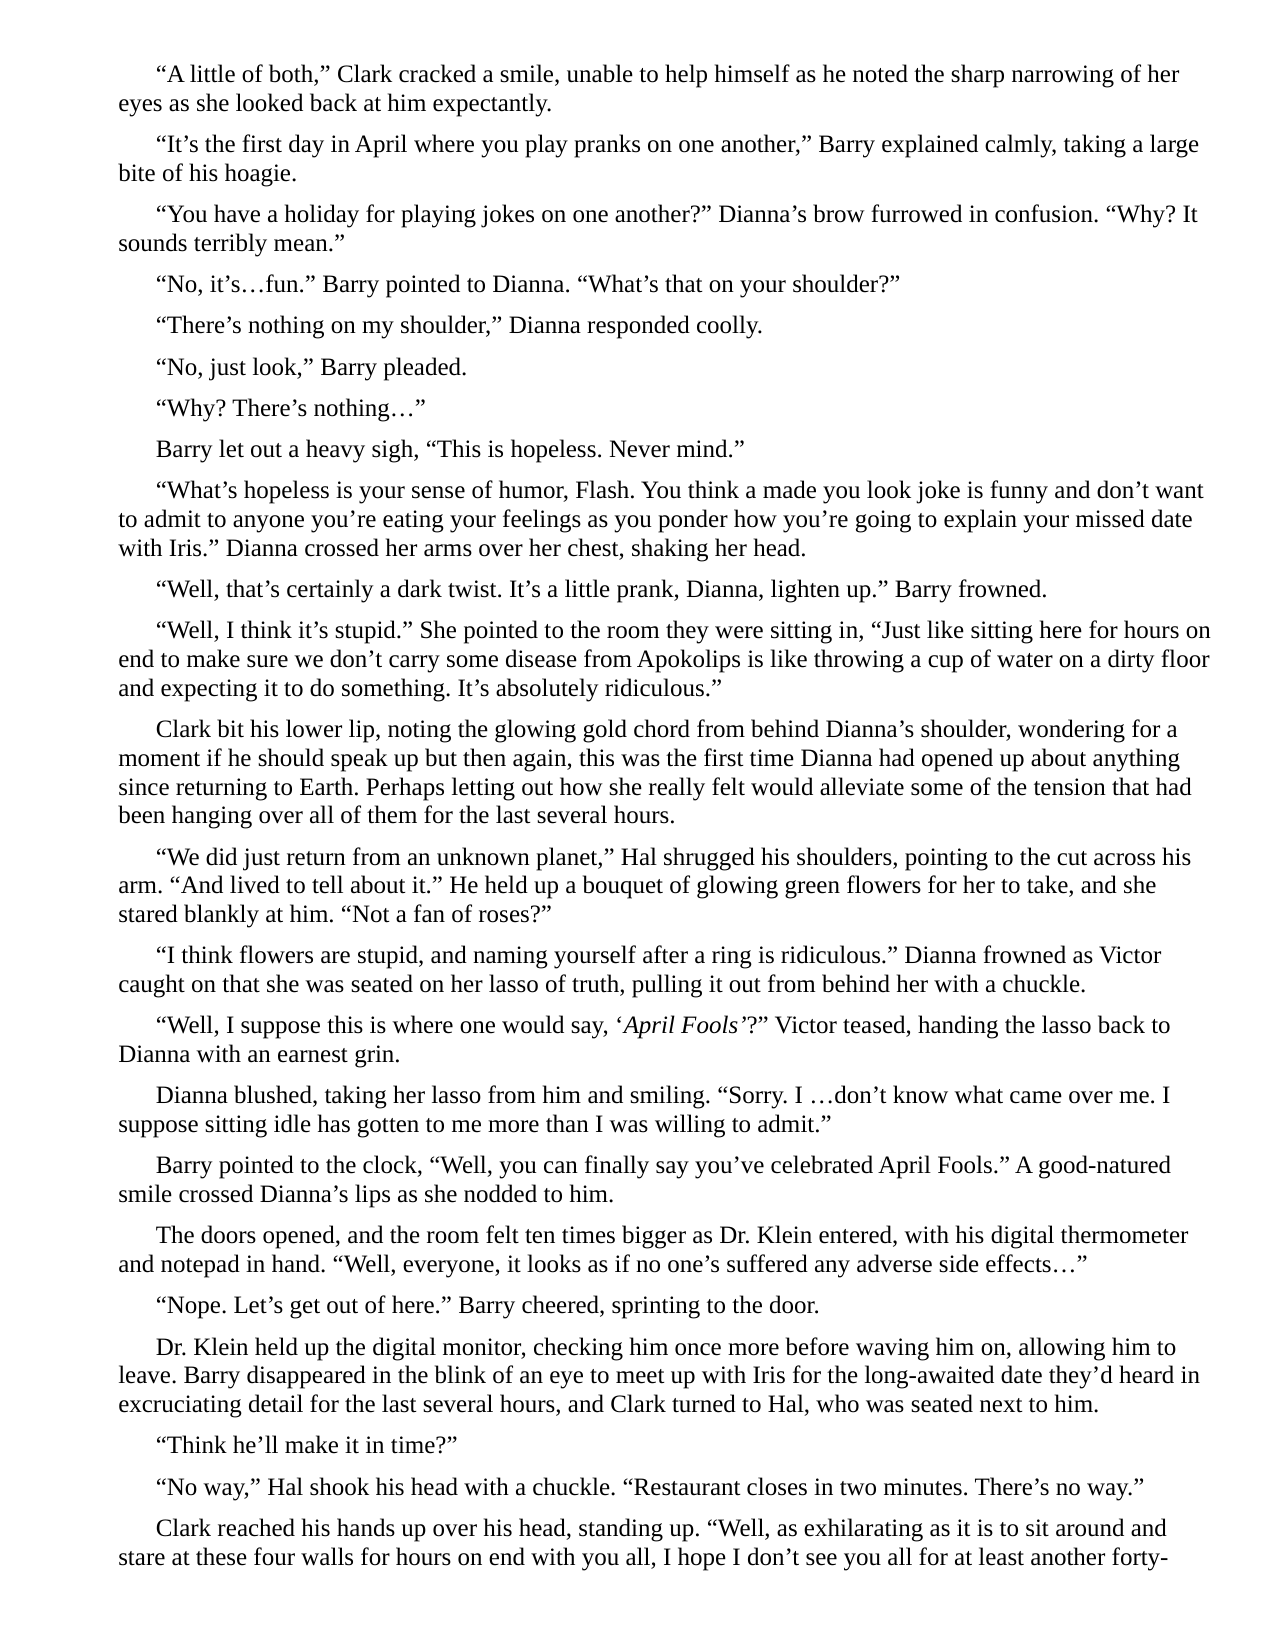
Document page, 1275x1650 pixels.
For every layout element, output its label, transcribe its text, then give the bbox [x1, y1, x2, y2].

text “I think flowers are stupid, and naming yourself after a ring is ridiculous.” Dianna frowned as Victor caught on that she was seated on her lasso of truth, pulling it out from behind her with a chuckle. [118, 940, 1216, 998]
text “Well, I suppose this is where one would say, ‘April Fools’?” Victor teased, handing the lasso back to Dianna with an earnest grin. [118, 1010, 1216, 1068]
text Clark reached his hands up over his head, standing up. “Well, as exhilarating as it is to sit around and stare at these four walls for hours on end with you all, I hope I don’t see you all for at least another forty- [118, 1513, 1216, 1570]
text “We did just return from an unknown planet,” Hal shrugged his shoulders, pointing to the cut across his arm. “And lived to tell about it.” He held up a bouquet of glowing green flowers for her to take, and she stared blankly at him. “Not a fan of roses?” [118, 842, 1216, 928]
text Dr. Klein held up the digital monitor, checking him once more before waving him on, allowing him to leave. Barry disappeared in the blink of an eye to meet up with Iris for the long-awaited date they’d heard in excruciating detail for the last several hours, and Clark turned to Hal, who was seated next to him. [118, 1332, 1216, 1418]
text “Well, I think it’s stupid.” She pointed to the room they were sitting in, “Just like sitting here for hours on end to make sure we don’t carry some disease from Apokolips is like throwing a cup of water on a dirty floor and expecting it to do something. It’s absolutely ridiculous.” [118, 615, 1216, 702]
text Barry let out a heavy sigh, “This is hopeless. Never mind.” [118, 434, 1216, 463]
text “No way,” Hal shook his head with a chuckle. “Restaurant closes in two minutes. There’s no way.” [118, 1472, 1216, 1500]
text “No, just look,” Barry pleaded. [118, 352, 1216, 380]
text “No, it’s…fun.” Barry pointed to Dianna. “What’s that on your shoulder?” [118, 269, 1216, 298]
text Barry pointed to the clock, “Well, you can finally say you’ve celebrated April Fools.” A good-natured smile crossed Dianna’s lips as she nodded to him. [118, 1150, 1216, 1208]
text “What’s hopeless is your sense of humor, Flash. You think a made you look joke is funny and don’t want to admit to anyone you’re eating your feelings as you ponder how you’re going to explain your missed date with Iris.” Dianna crossed her arms over her chest, shaking her head. [118, 475, 1216, 562]
text “Well, that’s certainly a dark twist. It’s a little prank, Dianna, lighten up.” Barry frowned. [118, 574, 1216, 603]
text “It’s the first day in April where you play pranks on one another,” Barry explained calmly, taking a large bite of his hoagie. [118, 129, 1216, 187]
text “Why? There’s nothing…” [118, 393, 1216, 422]
text “There’s nothing on my shoulder,” Dianna responded coolly. [118, 310, 1216, 339]
text The doors opened, and the room felt ten times bigger as Dr. Klein entered, with his digital thermometer and notepad in hand. “Well, everyone, it looks as if no one’s suffered any adverse side effects…” [118, 1220, 1216, 1278]
text Dianna blushed, taking her lasso from him and smiling. “Sorry. I …don’t know what came over me. I suppose sitting idle has gotten to me more than I was willing to admit.” [118, 1080, 1216, 1138]
text “Nope. Let’s get out of here.” Barry cheered, sprinting to the door. [118, 1290, 1216, 1319]
text “You have a holiday for playing jokes on one another?” Dianna’s brow furrowed in confusion. “Why? It sounds terribly mean.” [118, 199, 1216, 257]
text “Think he’ll make it in time?” [118, 1430, 1216, 1459]
text Clark bit his lower lip, noting the glowing gold chord from behind Dianna’s shoulder, wondering for a moment if he should speak up but then again, this was the first time Dianna had opened up about anything since returning to Earth. Perhaps letting out how she really felt would alleviate some of the tension that had been hanging over all of them for the last several hours. [118, 714, 1216, 829]
text “A little of both,” Clark cracked a smile, unable to help himself as he noted the sharp narrowing of her eyes as she looked back at him expectantly. [118, 59, 1216, 117]
